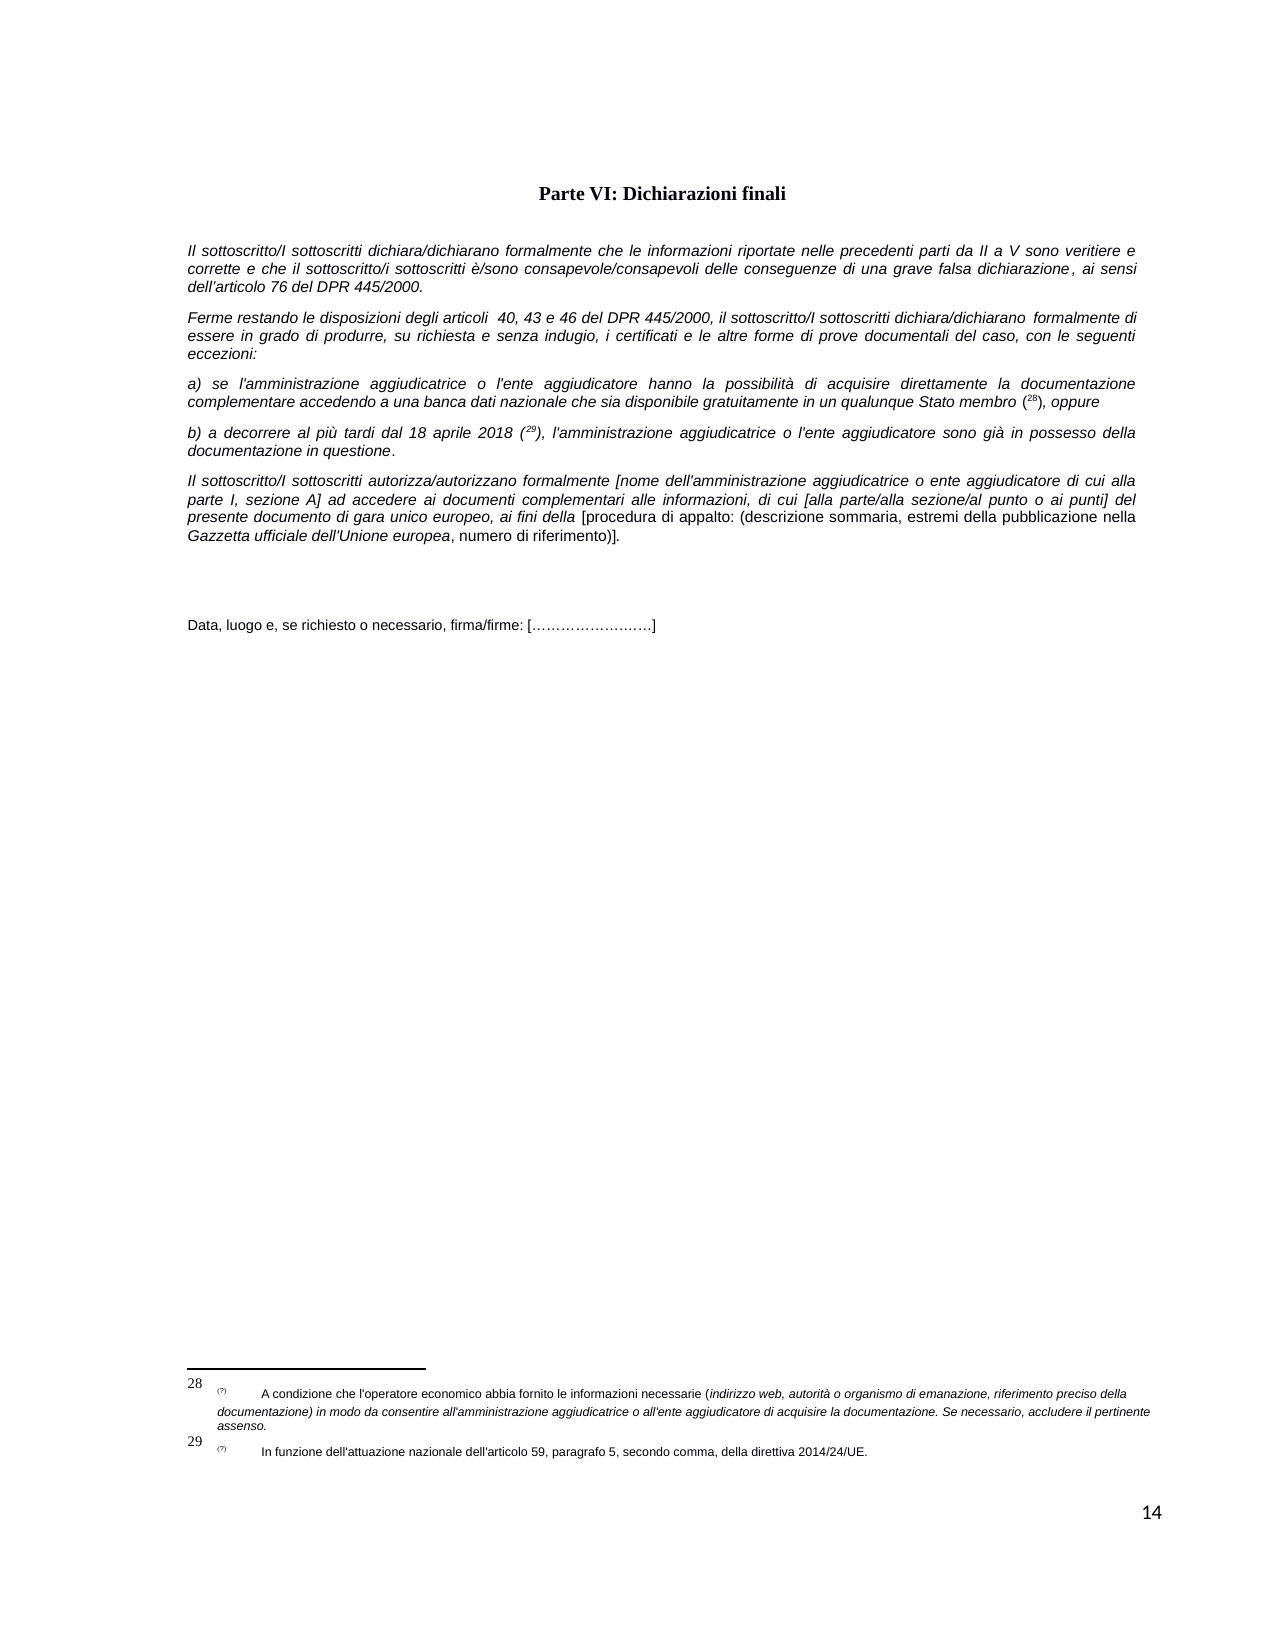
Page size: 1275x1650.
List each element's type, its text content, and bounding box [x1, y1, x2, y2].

title Parte VI: Dichiarazioni finali [187, 182, 1137, 204]
text Il sottoscritto/I sottoscritti autorizza/autorizzano formalmente [nome dell'amministrazione aggiudicatrice o ente aggiudicatore di cui alla parte I, sezione A] ad accedere ai documenti complementari alle informazioni, di cui [alla parte/alla sezione/al punto o ai punti] del presente documento di gara unico europeo, ai fini della [procedura di appalto: (descrizione sommaria, estremi della pubblicazione nella Gazzetta ufficiale dell'Unione europea, numero di riferimento)]. [187, 472, 1137, 544]
text Data, luogo e, se richiesto o necessario, firma/firme: [……………….……] [187, 617, 1137, 633]
text b) a decorrere al più tardi dal 18 aprile 2018 (), l'amministrazione aggiudicatrice o l'ente aggiudicatore sono già in possesso della documentazione in questione. [187, 424, 1137, 460]
text a) se l'amministrazione aggiudicatrice o l'ente aggiudicatore hanno la possibilità di acquisire direttamente la documentazione complementare accedendo a una banca dati nazionale che sia disponibile gratuitamente in un qualunque Stato membro (), oppure [187, 375, 1137, 411]
text (?) A condizione che l'operatore economico abbia fornito le informazioni necessarie (indirizzo web, autorità o organismo di emanazione, riferimento preciso della documentazione) in modo da consentire all'amministrazione aggiudicatrice o all'ente aggiudicatore di acquisire la documentazione. Se necessario, accludere il pertinente assenso. [187, 1375, 1197, 1433]
text Ferme restando le disposizioni degli articoli 40, 43 e 46 del DPR 445/2000, il sottoscritto/I sottoscritti dichiara/dichiarano formalmente di essere in grado di produrre, su richiesta e senza indugio, i certificati e le altre forme di prove documentali del caso, con le seguenti eccezioni: [187, 308, 1137, 363]
text Il sottoscritto/I sottoscritti dichiara/dichiarano formalmente che le informazioni riportate nelle precedenti parti da II a V sono veritiere e corrette e che il sottoscritto/i sottoscritti è/sono consapevole/consapevoli delle conseguenze di una grave falsa dichiarazione, ai sensi dell’articolo 76 del DPR 445/2000. [187, 242, 1137, 296]
text (?) In funzione dell'attuazione nazionale dell'articolo 59, paragrafo 5, secondo comma, della direttiva 2014/24/UE. [187, 1433, 1197, 1462]
